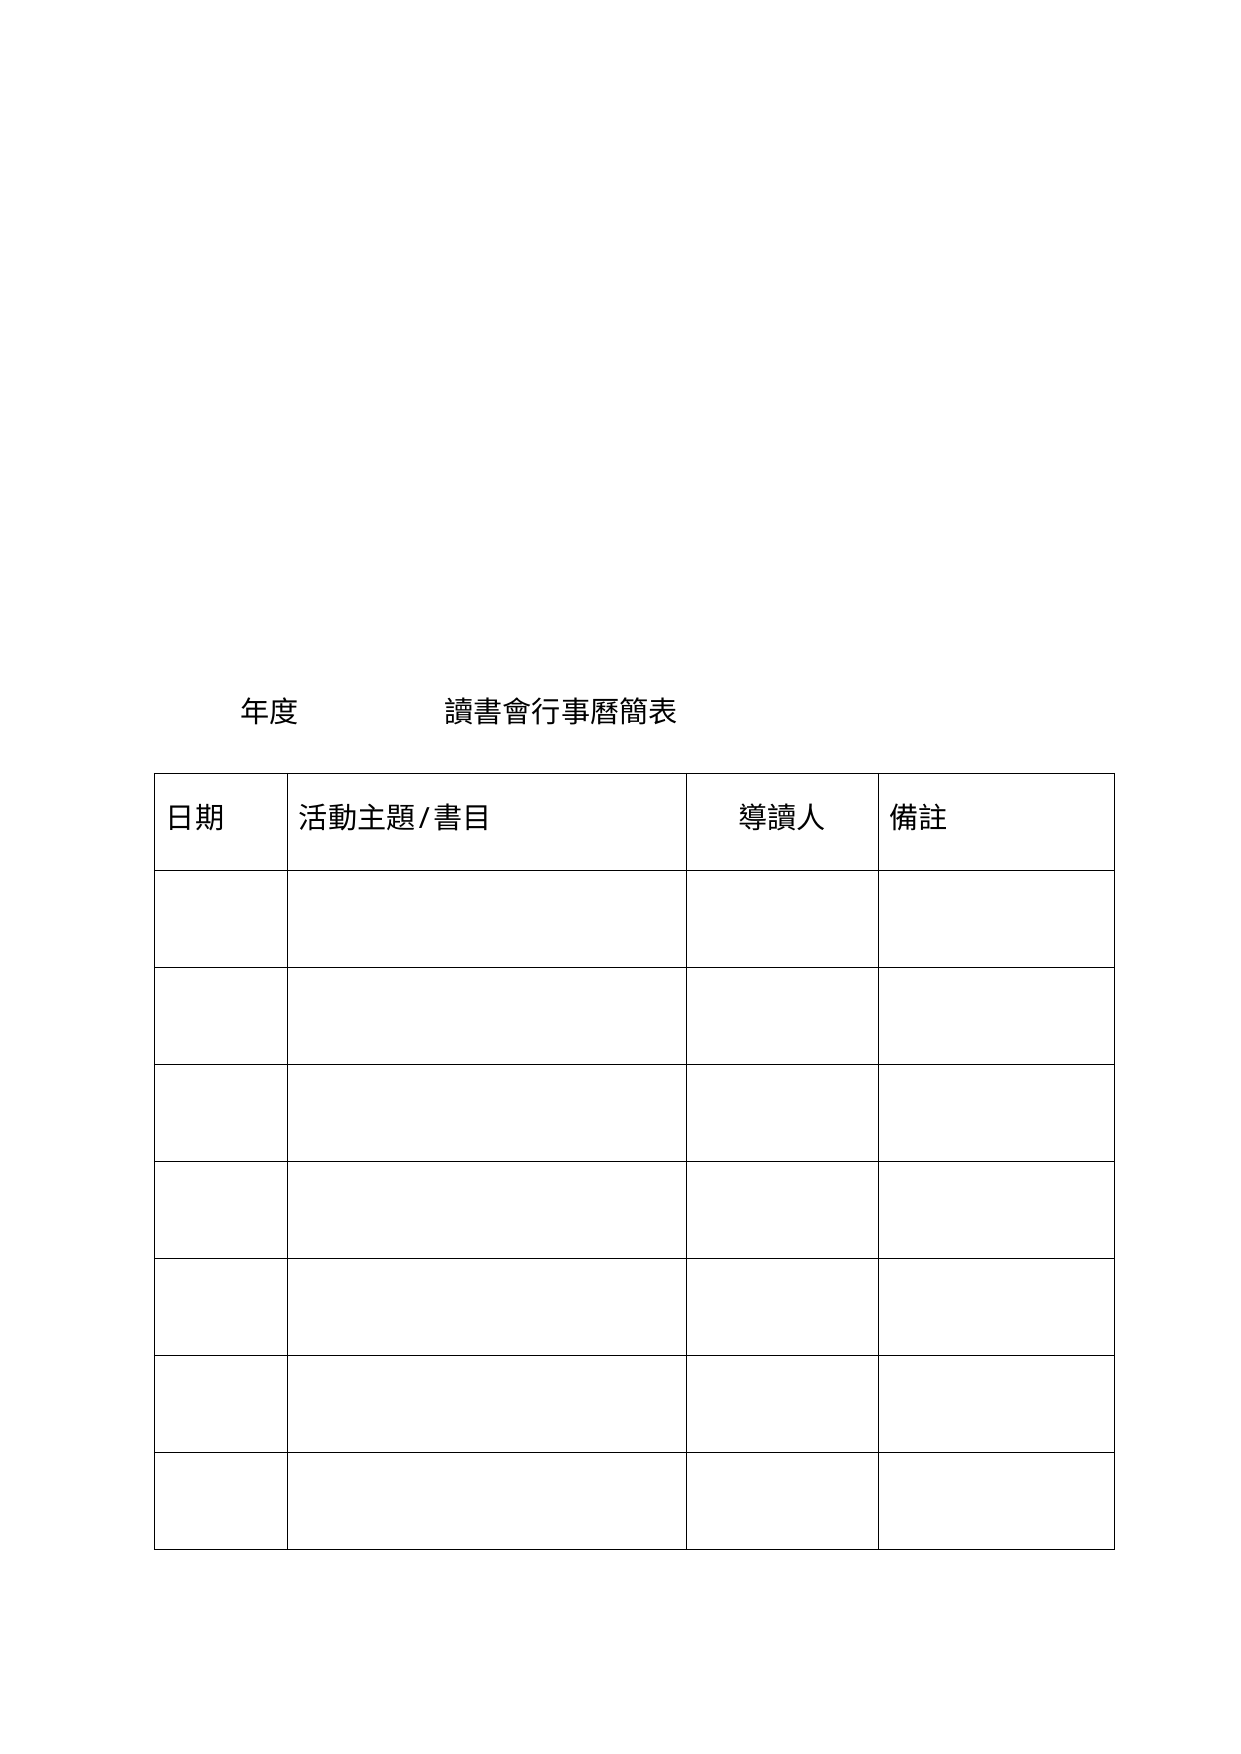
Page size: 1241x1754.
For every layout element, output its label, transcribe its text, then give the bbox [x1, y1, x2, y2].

table_cell [288, 1356, 686, 1452]
table_cell [879, 1259, 1114, 1355]
table_cell [879, 1162, 1114, 1258]
table_cell [155, 968, 287, 1064]
table_cell [155, 1162, 287, 1258]
table_cell [288, 1162, 686, 1258]
table_cell [155, 1356, 287, 1452]
table_cell [879, 1065, 1114, 1161]
table_cell [687, 1453, 878, 1549]
text 年度 讀書會行事曆簡表 [187, 668, 1053, 731]
table_cell [288, 968, 686, 1064]
table_cell [879, 871, 1114, 967]
table_cell [288, 1453, 686, 1549]
table_cell [687, 1259, 878, 1355]
table_cell [288, 1065, 686, 1161]
table_cell [155, 1453, 287, 1549]
table_header 日期 [155, 774, 287, 870]
table_cell [288, 871, 686, 967]
table_cell [288, 1259, 686, 1355]
table_cell [155, 1259, 287, 1355]
table_header 導讀人 [687, 774, 878, 870]
table_cell [687, 968, 878, 1064]
table_header 備註 [879, 774, 1114, 870]
table_cell [879, 1356, 1114, 1452]
table_cell [687, 1162, 878, 1258]
table_cell [879, 1453, 1114, 1549]
table_cell [155, 871, 287, 967]
table_cell [879, 968, 1114, 1064]
table_cell [155, 1065, 287, 1161]
table_cell [687, 871, 878, 967]
table_cell [687, 1356, 878, 1452]
table_cell [687, 1065, 878, 1161]
table_header 活動主題/書目 [288, 774, 686, 870]
